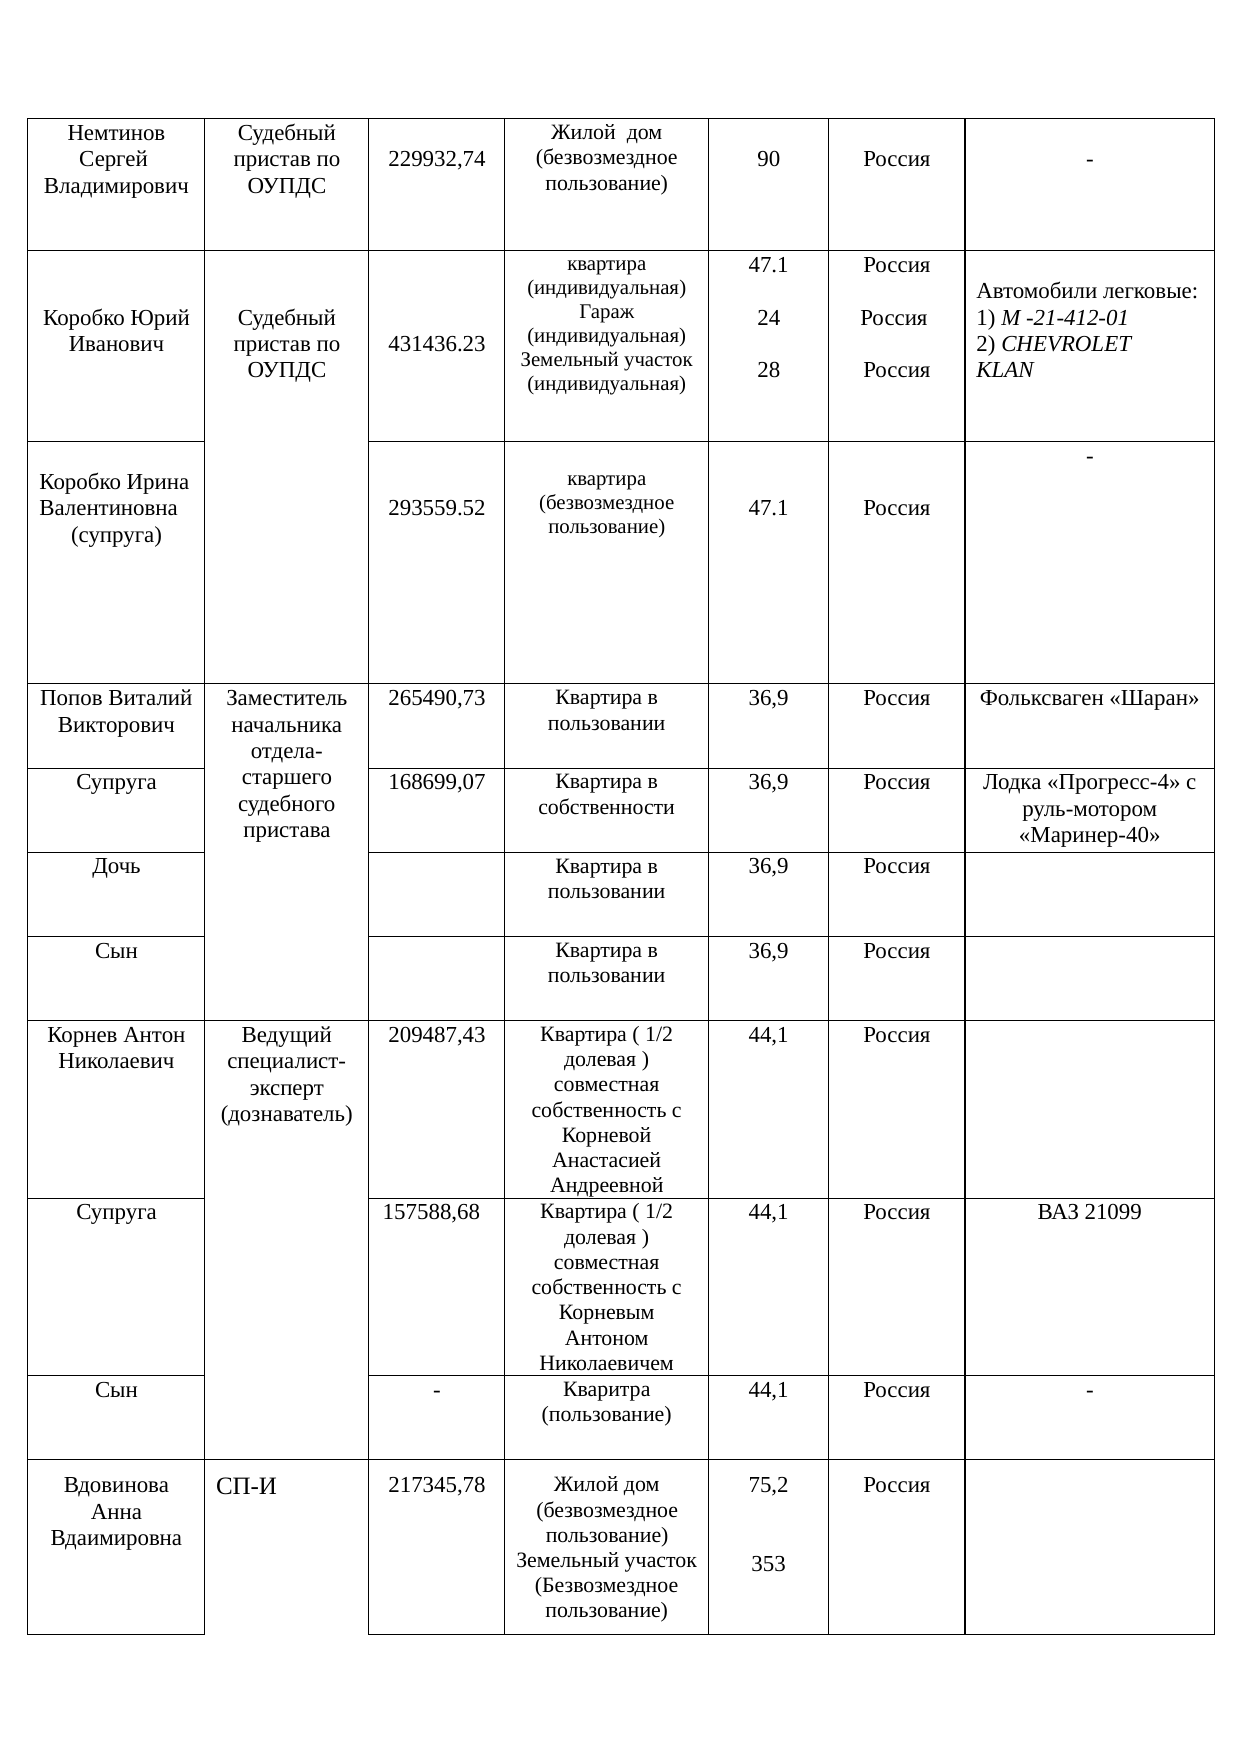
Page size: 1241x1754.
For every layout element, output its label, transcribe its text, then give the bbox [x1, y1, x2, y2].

table_cell Россия [829, 119, 964, 250]
table_cell Жилой дом (безвозмездное пользование) [505, 119, 708, 250]
table_cell ВАЗ 21099 [966, 1199, 1214, 1375]
table_cell - [369, 1376, 504, 1459]
table_cell 44,1 [709, 1199, 828, 1375]
table_cell [966, 1021, 1214, 1197]
table_cell СП-И [205, 1460, 368, 1634]
table_cell Россия [829, 769, 964, 852]
table_cell Лодка «Прогресс-4» с руль-мотором «Маринер-40» [966, 769, 1214, 852]
table_cell Попов Виталий Викторович [28, 684, 204, 767]
table_cell 75,2 353 [709, 1460, 828, 1634]
table_cell 47.1 24 28 [709, 251, 828, 441]
table_cell Квартира в собственности [505, 769, 708, 852]
table_cell Судебный пристав по ОУПДС [205, 119, 368, 250]
table_cell Жилой дом (безвозмездное пользование) Земельный участок (Безвозмездное пользование) [505, 1460, 708, 1634]
table_cell Кваритра (пользование) [505, 1376, 708, 1459]
table_cell Квартира в пользовании [505, 853, 708, 936]
table_cell Вдовинова Анна Вдаимировна [28, 1460, 204, 1634]
table_cell [966, 853, 1214, 936]
table_cell Немтинов Сергей Владимирович [28, 119, 204, 250]
table_cell Фольксваген «Шаран» [966, 684, 1214, 767]
table_cell 168699,07 [369, 769, 504, 852]
table_cell Россия Россия Россия [829, 251, 964, 441]
table_cell - [966, 1376, 1214, 1459]
table_cell - [966, 119, 1214, 250]
table_cell 36,9 [709, 769, 828, 852]
table_cell Ведущий специалист-эксперт (дознаватель) [205, 1021, 368, 1459]
table_cell 44,1 [709, 1021, 828, 1197]
table_cell квартира (индивидуальная) Гараж (индивидуальная) Земельный участок (индивидуальная) [505, 251, 708, 441]
table_cell 265490,73 [369, 684, 504, 767]
table_cell квартира (безвозмездное пользование) [505, 442, 708, 683]
table_cell Россия [829, 937, 964, 1020]
table_cell Квартира ( 1/2 долевая ) совместная собственность с Корневым Антоном Николаевичем [505, 1199, 708, 1375]
table_cell 229932,74 [369, 119, 504, 250]
table_cell Заместитель начальника отдела-старшего судебного пристава [205, 684, 368, 1020]
table_cell Квартира ( 1/2 долевая ) совместная собственность с Корневой Анастасией Андреевной [505, 1021, 708, 1197]
table_cell Россия [829, 1376, 964, 1459]
table_cell Сын [28, 937, 204, 1020]
table_cell Квартира в пользовании [505, 937, 708, 1020]
table_cell 90 [709, 119, 828, 250]
table_cell 431436.23 [369, 251, 504, 441]
table_cell Судебный пристав по ОУПДС [205, 251, 368, 683]
table_cell 293559.52 [369, 442, 504, 683]
table_cell 36,9 [709, 684, 828, 767]
table_cell Корнев Антон Николаевич [28, 1021, 204, 1197]
table_cell Россия [829, 1199, 964, 1375]
table_cell Коробко Ирина Валентиновна (супруга) [28, 442, 204, 683]
table_cell 36,9 [709, 937, 828, 1020]
table_cell [369, 853, 504, 936]
table_cell Автомобили легковые: 1) М -21-412-01 2) CHEVROLET KLAN [966, 251, 1214, 441]
table_cell Супруга [28, 769, 204, 852]
table_cell [966, 1460, 1214, 1634]
table_cell 47.1 [709, 442, 828, 683]
table_cell - [966, 442, 1214, 683]
table_cell Россия [829, 684, 964, 767]
table_cell [966, 937, 1214, 1020]
table_cell 36,9 [709, 853, 828, 936]
table_cell 217345,78 [369, 1460, 504, 1634]
table_cell Россия [829, 442, 964, 683]
table_cell 44,1 [709, 1376, 828, 1459]
table_cell Россия [829, 853, 964, 936]
table_cell Россия [829, 1460, 964, 1634]
table_cell Квартира в пользовании [505, 684, 708, 767]
table_cell Россия [829, 1021, 964, 1197]
table_cell 209487,43 [369, 1021, 504, 1197]
table_cell Супруга [28, 1199, 204, 1375]
table_cell Коробко Юрий Иванович [28, 251, 204, 441]
table_cell 157588,68 [369, 1199, 504, 1375]
table_cell Дочь [28, 853, 204, 936]
table_cell [369, 937, 504, 1020]
table_cell Сын [28, 1376, 204, 1459]
